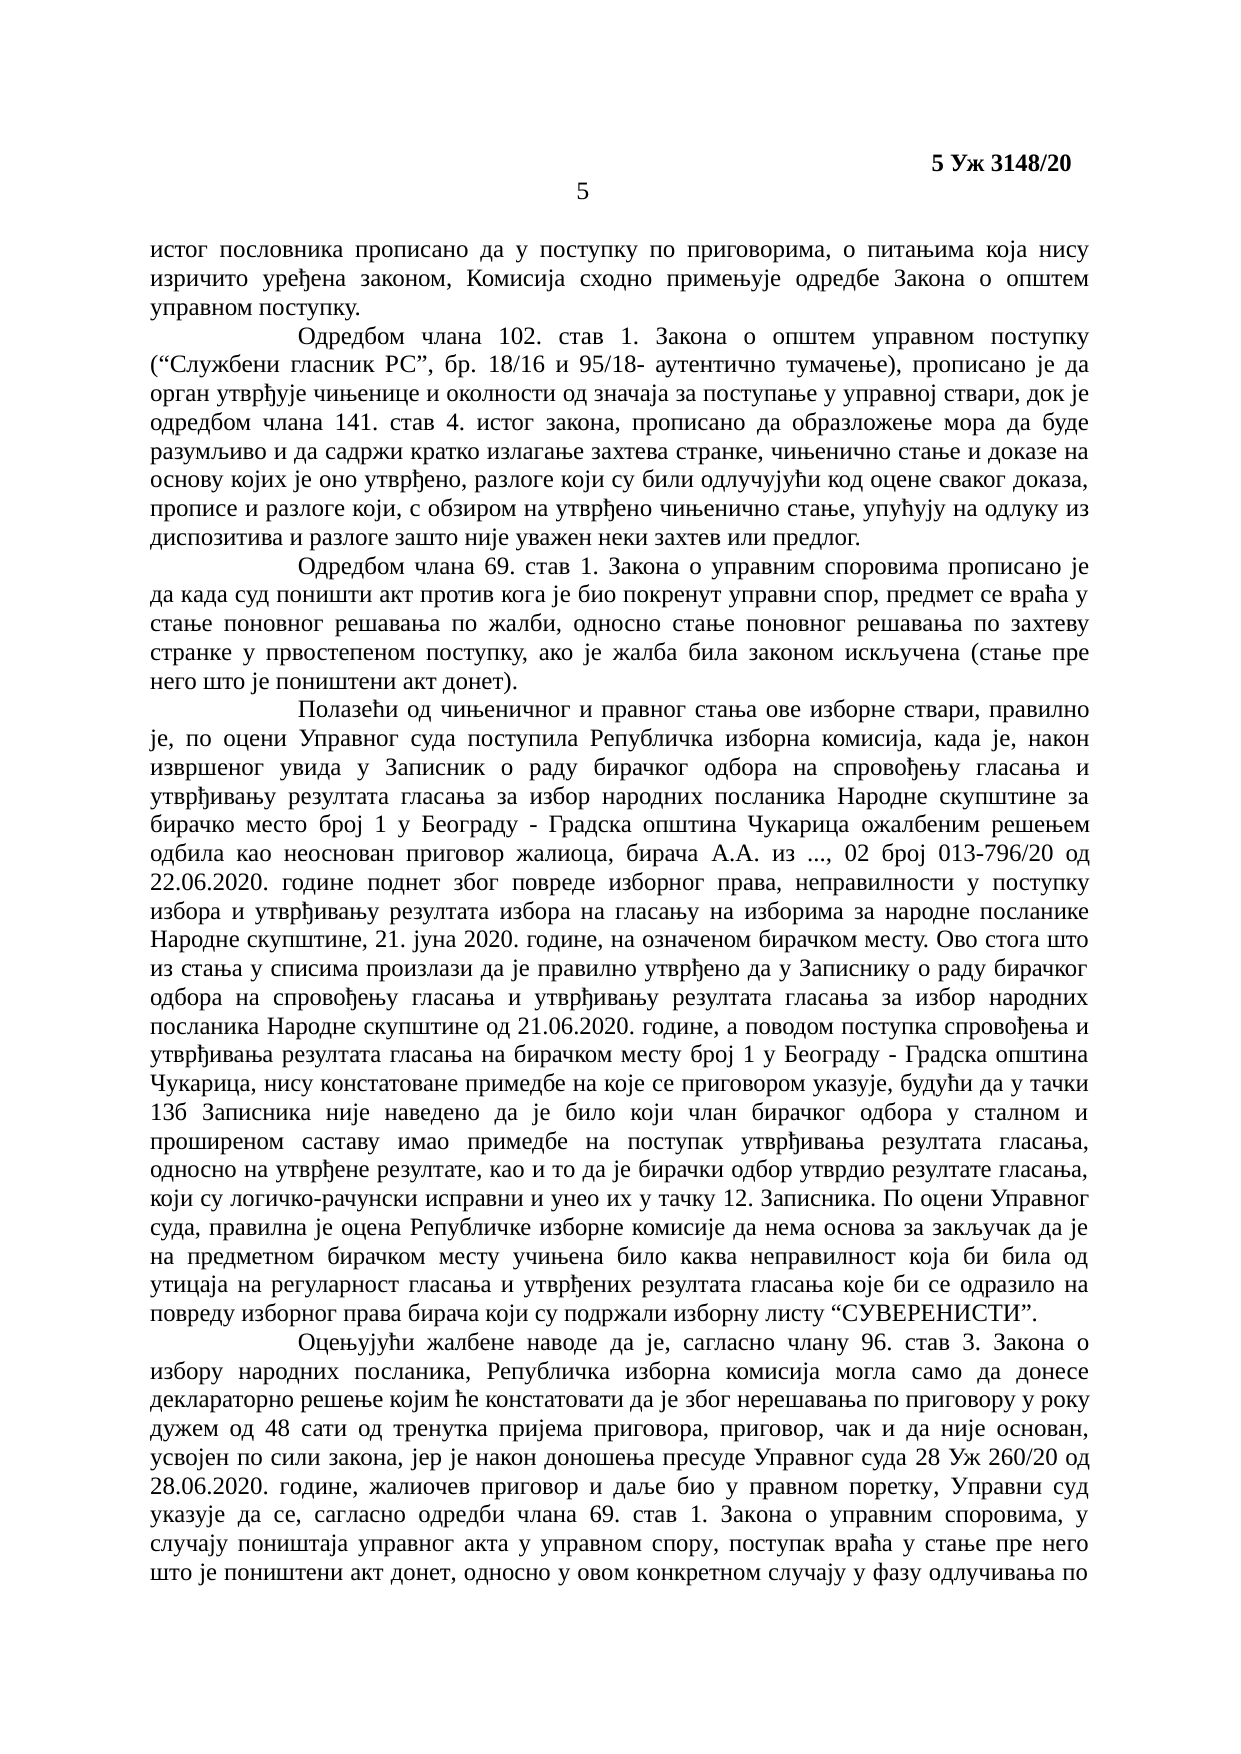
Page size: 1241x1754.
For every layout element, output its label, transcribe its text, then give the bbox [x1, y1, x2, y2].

text Одредбом члана 69. став 1. Закона о управним споровима прописано је да када суд поништи акт против кога је био покренут управни спор, предмет се враћа у стање поновног решавања по жалби, односно стање поновног решавања по захтеву странке у првостепеном поступку, ако је жалба била законом искључена (стање пре него што је поништени акт донет). [150, 551, 1090, 694]
text истог пословника прописано да у поступку по приговорима, о питањима која нису изричито уређена законом, Комисија сходно примењује одредбе Закона о општем управном поступку. [150, 234, 1090, 321]
text Полазећи од чињеничног и правног стања ове изборне ствари, правилно је, по оцени Управног суда поступила Републичка изборна комисија, када је, након извршеног увида у Записник о раду бирачког одбора на спровођењу гласања и утврђивању резултата гласања за избор народних посланика Народне скупштине за бирачко место број 1 у Београду - Градска општина Чукарица ожалбеним решењем одбила као неоснован приговор жалиоца, бирача А.А. из ..., 02 број 013-796/20 од 22.06.2020. године поднет због повреде изборног права, неправилности у поступку избора и утврђивању резултата избора на гласању на изборима за народне посланике Народне скупштине, 21. јуна 2020. године, на означеном бирачком месту. Ово стога што из стања у списима произлази да је правилно утврђено да у Записнику о раду бирачког одбора на спровођењу гласања и утврђивању резултата гласања за избор народних посланика Народне скупштине од 21.06.2020. године, а поводом поступка спровођења и утврђивања резултата гласања на бирачком месту број 1 у Београду - Градска општина Чукарица, нису констатоване примедбе на које се приговором указује, будући да у тачки 13б Записника није наведено да је било који члан бирачког одбора у сталном и проширеном саставу имао примедбе на поступак утврђивања резултата гласања, односно на утврђене резултате, као и то да је бирачки одбор утврдио резултате гласања, који су логичко-рачунски исправни и унео их у тачку 12. Записника. По оцени Управног суда, правилна је оцена Републичке изборне комисије да нема основа за закључак да је на предметном бирачком месту учињена било каква неправилност која би била од утицаја на регуларност гласања и утврђених резултата гласања које би се одразило на повреду изборног права бирача који су подржали изборну листу “СУВЕРЕНИСТИ”. [150, 694, 1090, 1327]
text Одредбом члана 102. став 1. Закона о општем управном поступку (“Службени гласник РС”, бр. 18/16 и 95/18- аутентично тумачење), прописано је да орган утврђује чињенице и околности од значаја за поступање у управној ствари, док је одредбом члана 141. став 4. истог закона, прописано да образложење мора да буде разумљиво и да садржи кратко излагање захтева странке, чињенично стање и доказе на основу којих је оно утврђено, разлоге који су били одлучујући код оцене сваког доказа, прописе и разлоге који, с обзиром на утврђено чињенично стање, упућују на одлуку из диспозитива и разлоге зашто није уважен неки захтев или предлог. [150, 321, 1090, 551]
text Оцењујући жалбене наводе да је, сагласно члану 96. став 3. Закона о избору народних посланика, Републичка изборна комисија могла само да донесе деклараторно решење којим ће констатовати да је због нерешавања по приговору у року дужем од 48 сати од тренутка пријема приговора, приговор, чак и да није основан, усвојен по сили закона, јер је након доношења пресуде Управног суда 28 Уж 260/20 од 28.06.2020. године, жалиочев приговор и даље био у правном поретку, Управни суд указује да се, сагласно одредби члана 69. став 1. Закона о управним споровима, у случају поништаја управног акта у управном спору, поступак враћа у стање пре него што је поништени акт донет, односно у овом конкретном случају у фазу одлучивања по [150, 1327, 1090, 1586]
